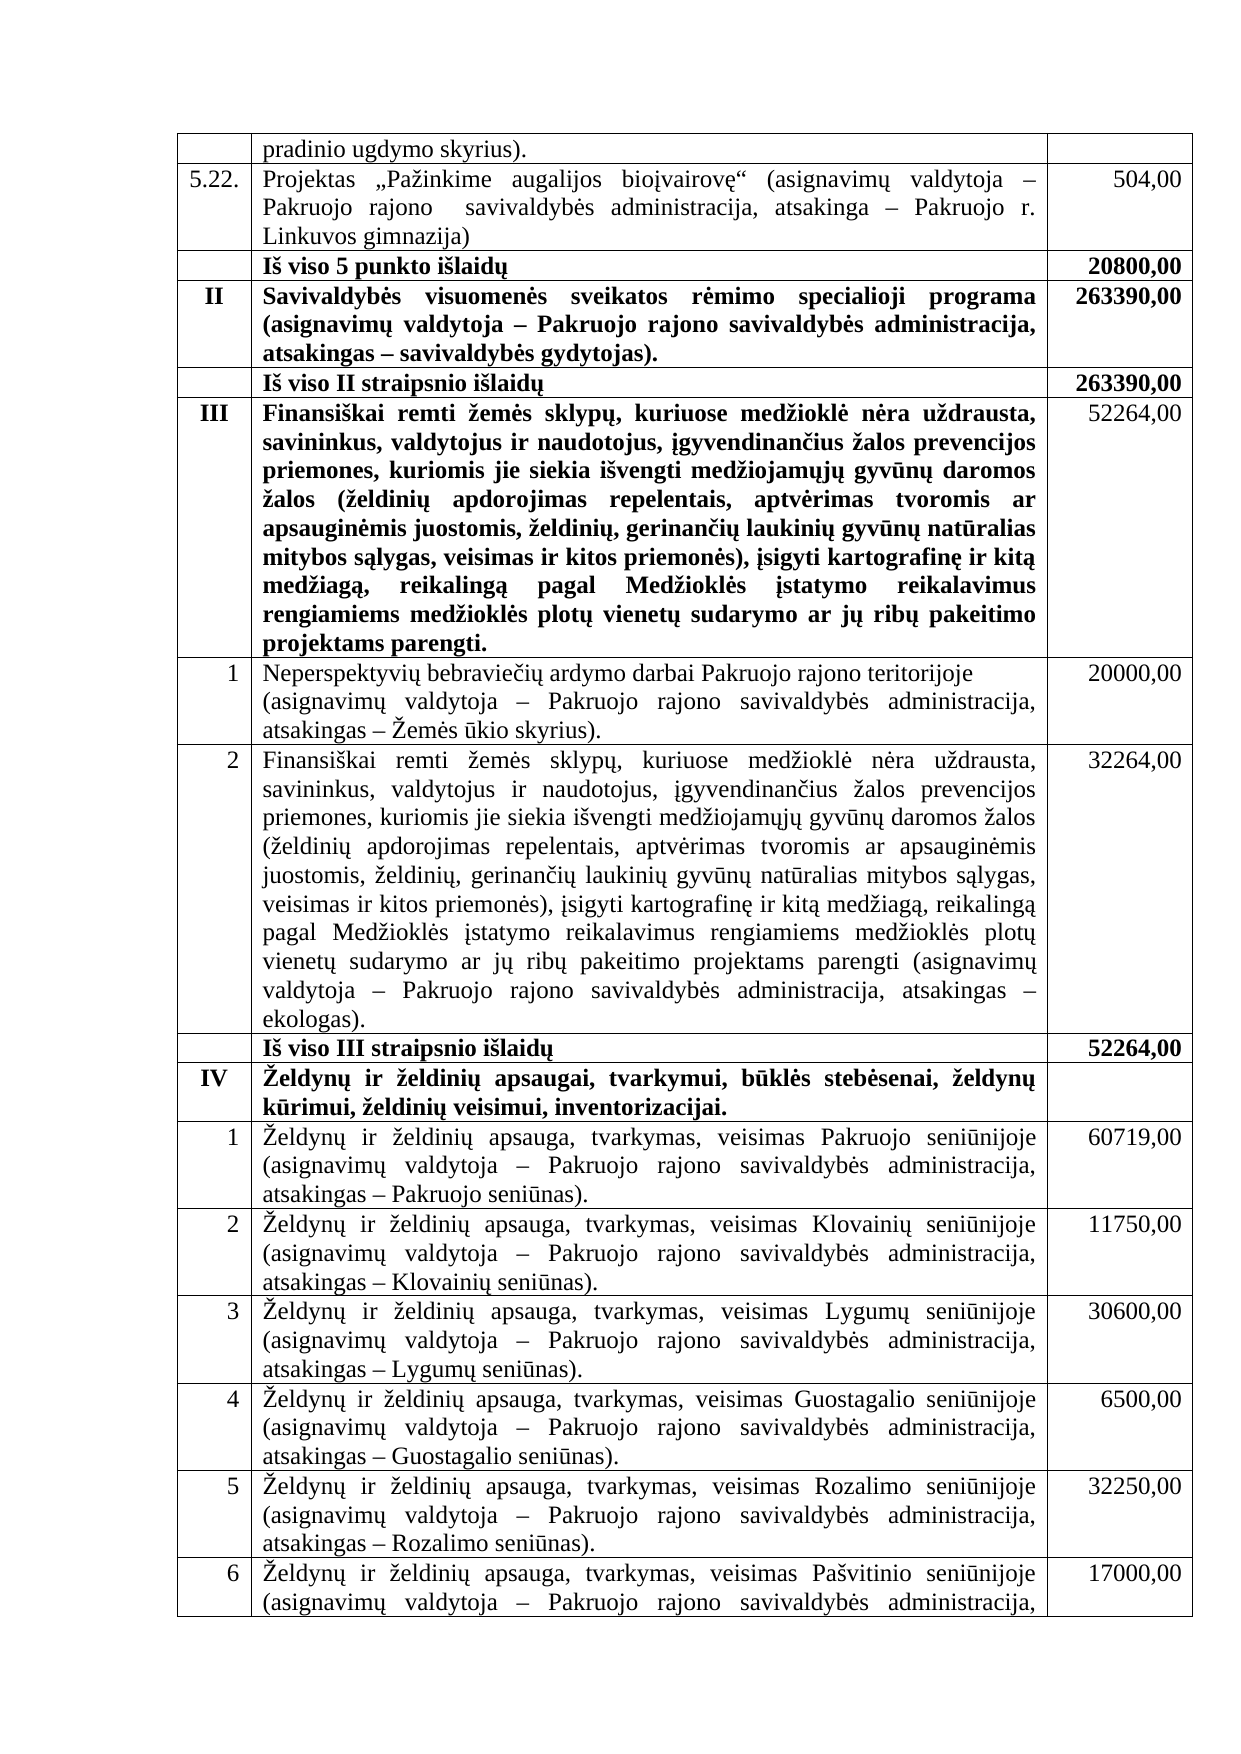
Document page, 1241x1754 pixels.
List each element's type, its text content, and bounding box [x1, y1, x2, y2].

table_cell 1. 1 [178, 658, 251, 744]
table_cell Želdynų ir želdinių apsauga, tvarkymas, veisimas Pakruojo seniūnijoje (asignavimų valdytoja – Pakruojo rajono savivaldybės administracija, atsakingas – Pakruojo seniūnas). [252, 1122, 1047, 1208]
table_cell Želdynų ir želdinių apsauga, tvarkymas, veisimas Pašvitinio seniūnijoje (asignavimų valdytoja – Pakruojo rajono savivaldybės administracija, [252, 1558, 1047, 1616]
table_cell 11750,00 [1048, 1209, 1192, 1295]
table_cell 1. 1 [178, 1122, 251, 1208]
table_cell 32250,00 [1048, 1471, 1192, 1557]
table_cell Želdynų ir želdinių apsaugai, tvarkymui, būklės stebėsenai, želdynų kūrimui, želdinių veisimui, inventorizacijai. [252, 1063, 1047, 1121]
table_cell pradinio ugdymo skyrius). [252, 134, 1047, 163]
table_cell 20800,00 [1048, 251, 1192, 280]
table_cell IV [178, 1063, 251, 1121]
table_cell 3. 3 [178, 1296, 251, 1383]
table_cell Želdynų ir želdinių apsauga, tvarkymas, veisimas Guostagalio seniūnijoje (asignavimų valdytoja – Pakruojo rajono savivaldybės administracija, atsakingas – Guostagalio seniūnas). [252, 1384, 1047, 1470]
table_cell 6500,00 [1048, 1384, 1192, 1470]
table_cell 2. 2 [178, 1209, 251, 1295]
table_cell 263390,00 [1048, 281, 1192, 367]
table_cell [178, 134, 251, 163]
table_cell III [178, 398, 251, 657]
table_cell Želdynų ir želdinių apsauga, tvarkymas, veisimas Rozalimo seniūnijoje (asignavimų valdytoja – Pakruojo rajono savivaldybės administracija, atsakingas – Rozalimo seniūnas). [252, 1471, 1047, 1557]
table_cell Savivaldybės visuomenės sveikatos rėmimo specialioji programa (asignavimų valdytoja – Pakruojo rajono savivaldybės administracija, atsakingas – savivaldybės gydytojas). [252, 281, 1047, 367]
table_cell Neperspektyvių bebraviečių ardymo darbai Pakruojo rajono teritorijoje (asignavimų valdytoja – Pakruojo rajono savivaldybės administracija, atsakingas – Žemės ūkio skyrius). [252, 658, 1047, 744]
table_cell Projektas „Pažinkime augalijos bioįvairovę“ (asignavimų valdytoja – Pakruojo rajono savivaldybės administracija, atsakinga – Pakruojo r. Linkuvos gimnazija) [252, 164, 1047, 250]
table_cell 32264,00 [1048, 745, 1192, 1032]
table_cell 52264,00 [1048, 398, 1192, 657]
table_cell [1048, 134, 1192, 163]
table_cell 6. 6 [178, 1558, 251, 1616]
table_cell II [178, 281, 251, 367]
table_cell 5. 5 [178, 1471, 251, 1557]
table_cell 2. 2 [178, 745, 251, 1032]
table_cell 5.22. [178, 164, 251, 250]
table_cell Iš viso 5 punkto išlaidų [252, 251, 1047, 280]
table_cell [178, 1034, 251, 1062]
table_cell 52264,00 [1048, 1034, 1192, 1062]
table_cell 60719,00 [1048, 1122, 1192, 1208]
table_cell Iš viso III straipsnio išlaidų [252, 1034, 1047, 1062]
table_cell Finansiškai remti žemės sklypų, kuriuose medžioklė nėra uždrausta, savininkus, valdytojus ir naudotojus, įgyvendinančius žalos prevencijos priemones, kuriomis jie siekia išvengti medžiojamųjų gyvūnų daromos žalos (želdinių apdorojimas repelentais, aptvėrimas tvoromis ar apsauginėmis juostomis, želdinių, gerinančių laukinių gyvūnų natūralias mitybos sąlygas, veisimas ir kitos priemonės), įsigyti kartografinę ir kitą medžiagą, reikalingą pagal Medžioklės įstatymo reikalavimus rengiamiems medžioklės plotų vienetų sudarymo ar jų ribų pakeitimo projektams parengti. [252, 398, 1047, 657]
table_cell 4. 4 [178, 1384, 251, 1470]
table_cell Finansiškai remti žemės sklypų, kuriuose medžioklė nėra uždrausta, savininkus, valdytojus ir naudotojus, įgyvendinančius žalos prevencijos priemones, kuriomis jie siekia išvengti medžiojamųjų gyvūnų daromos žalos (želdinių apdorojimas repelentais, aptvėrimas tvoromis ar apsauginėmis juostomis, želdinių, gerinančių laukinių gyvūnų natūralias mitybos sąlygas, veisimas ir kitos priemonės), įsigyti kartografinę ir kitą medžiagą, reikalingą pagal Medžioklės įstatymo reikalavimus rengiamiems medžioklės plotų vienetų sudarymo ar jų ribų pakeitimo projektams parengti (asignavimų valdytoja – Pakruojo rajono savivaldybės administracija, atsakingas – ekologas). [252, 745, 1047, 1032]
table_cell Želdynų ir želdinių apsauga, tvarkymas, veisimas Klovainių seniūnijoje (asignavimų valdytoja – Pakruojo rajono savivaldybės administracija, atsakingas – Klovainių seniūnas). [252, 1209, 1047, 1295]
table_cell [178, 368, 251, 397]
table_cell 30600,00 [1048, 1296, 1192, 1383]
table_cell [1048, 1063, 1192, 1121]
table_cell 263390,00 [1048, 368, 1192, 397]
table_cell 20000,00 [1048, 658, 1192, 744]
table_cell Želdynų ir želdinių apsauga, tvarkymas, veisimas Lygumų seniūnijoje (asignavimų valdytoja – Pakruojo rajono savivaldybės administracija, atsakingas – Lygumų seniūnas). [252, 1296, 1047, 1383]
table_cell 17000,00 [1048, 1558, 1192, 1616]
table_cell 504,00 [1048, 164, 1192, 250]
table_cell [178, 251, 251, 280]
table_cell Iš viso II straipsnio išlaidų [252, 368, 1047, 397]
